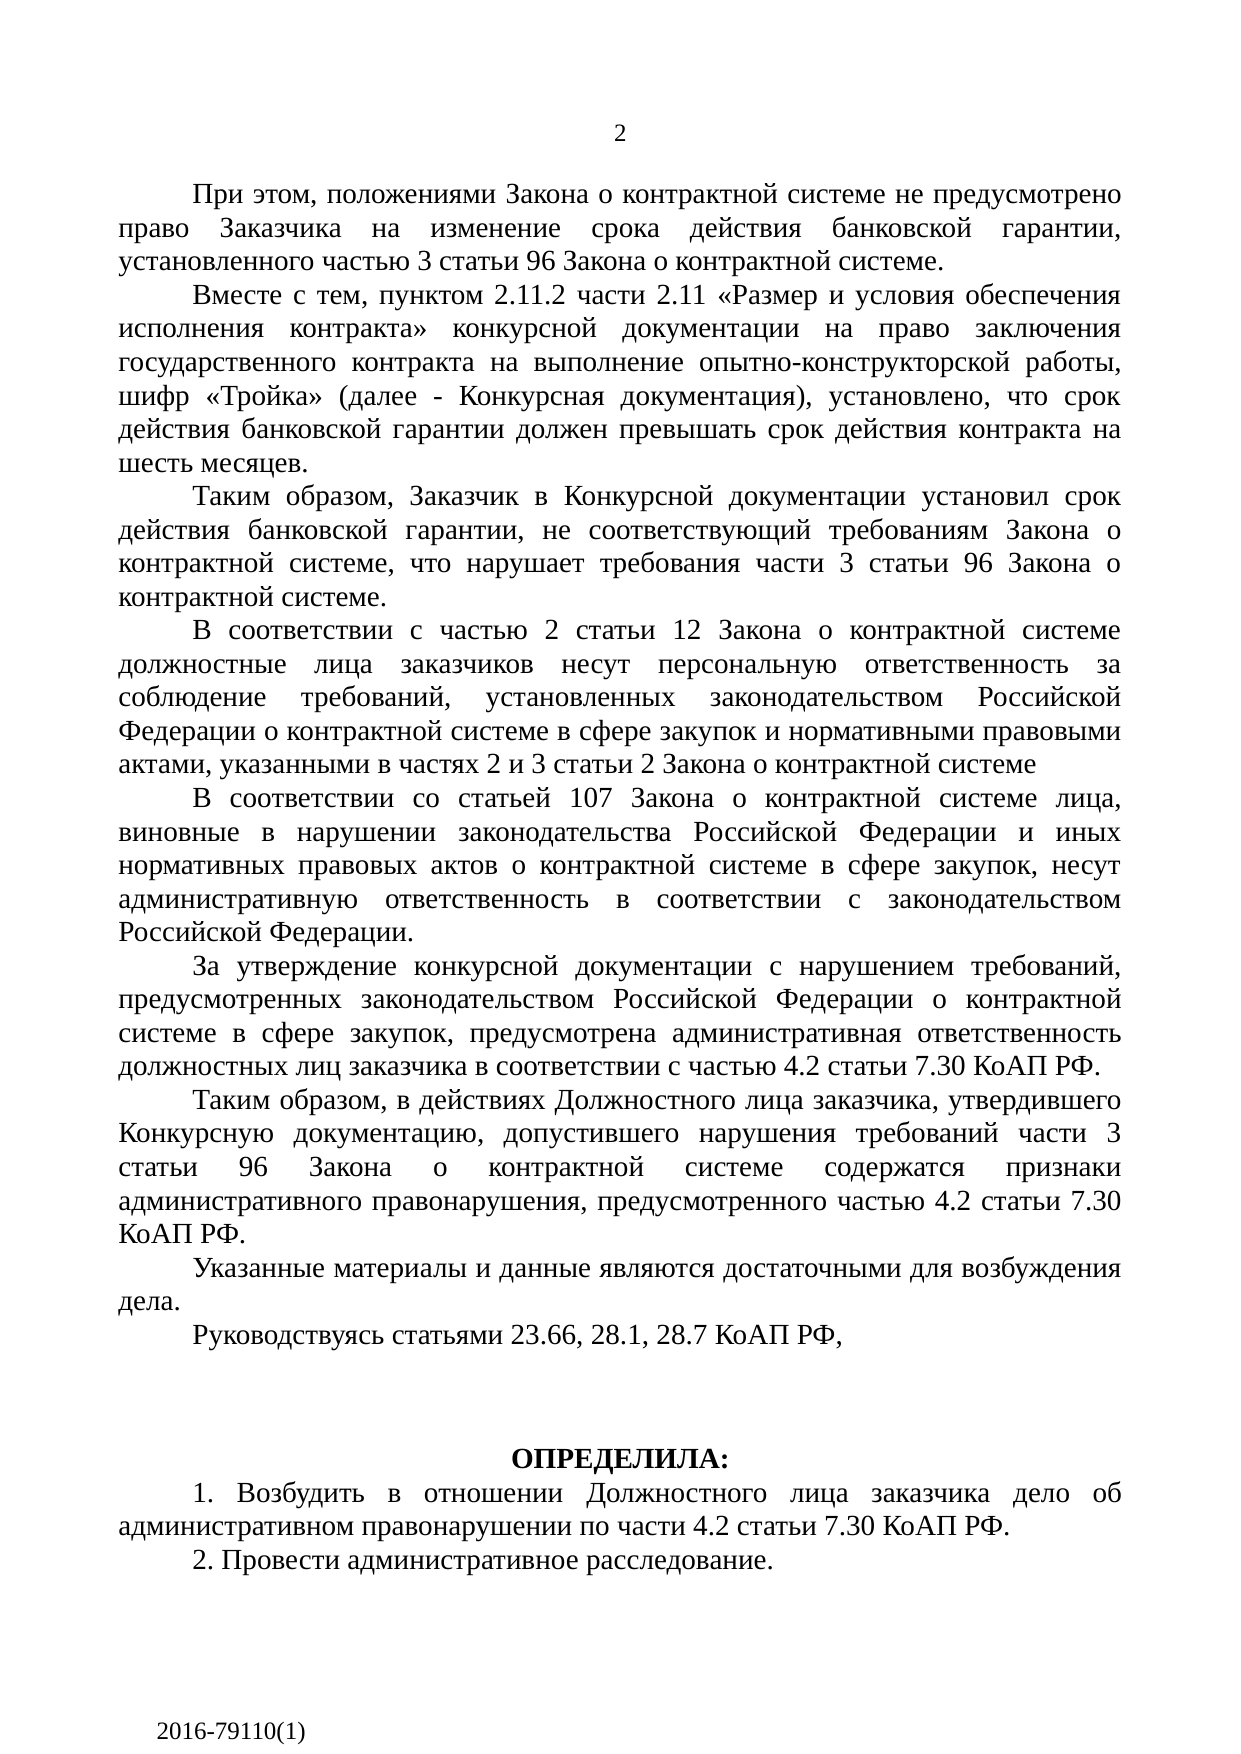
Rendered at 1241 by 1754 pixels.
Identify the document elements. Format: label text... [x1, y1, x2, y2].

text При этом, положениями Закона о контрактной системе не предусмотрено право Заказчика на изменение срока действия банковской гарантии, установленного частью 3 статьи 96 Закона о контрактной системе. [118, 176, 1122, 277]
text 1. Возбудить в отношении Должностного лица заказчика дело об административном правонарушении по части 4.2 статьи 7.30 КоАП РФ. [118, 1475, 1122, 1542]
text ОПРЕДЕЛИЛА: [118, 1441, 1122, 1475]
text Вместе с тем, пунктом 2.11.2 части 2.11 «Размер и условия обеспечения исполнения контракта» конкурсной документации на право заключения государственного контракта на выполнение опытно-конструкторской работы, шифр «Тройка» (далее - Конкурсная документация), установлено, что срок действия банковской гарантии должен превышать срок действия контракта на шесть месяцев. [118, 277, 1122, 478]
text 2. Провести административное расследование. [118, 1542, 1122, 1576]
text Таким образом, в действиях Должностного лица заказчика, утвердившего Конкурсную документацию, допустившего нарушения требований части 3 статьи 96 Закона о контрактной системе содержатся признаки административного правонарушения, предусмотренного частью 4.2 статьи 7.30 КоАП РФ. [118, 1082, 1122, 1250]
text Указанные материалы и данные являются достаточными для возбуждения дела. [118, 1250, 1122, 1317]
text В соответствии со статьей 107 Закона о контрактной системе лица, виновные в нарушении законодательства Российской Федерации и иных нормативных правовых актов о контрактной системе в сфере закупок, несут административную ответственность в соответствии с законодательством Российской Федерации. [118, 780, 1122, 948]
text За утверждение конкурсной документации с нарушением требований, предусмотренных законодательством Российской Федерации о контрактной системе в сфере закупок, предусмотрена административная ответственность должностных лиц заказчика в соответствии с частью 4.2 статьи 7.30 КоАП РФ. [118, 948, 1122, 1082]
text Таким образом, Заказчик в Конкурсной документации установил срок действия банковской гарантии, не соответствующий требованиям Закона о контрактной системе, что нарушает требования части 3 статьи 96 Закона о контрактной системе. [118, 478, 1122, 612]
text Руководствуясь статьями 23.66, 28.1, 28.7 КоАП РФ, [118, 1317, 1122, 1350]
text В соответствии с частью 2 статьи 12 Закона о контрактной системе должностные лица заказчиков несут персональную ответственность за соблюдение требований, установленных законодательством Российской Федерации о контрактной системе в сфере закупок и нормативными правовыми актами, указанными в частях 2 и 3 статьи 2 Закона о контрактной системе [118, 612, 1122, 780]
